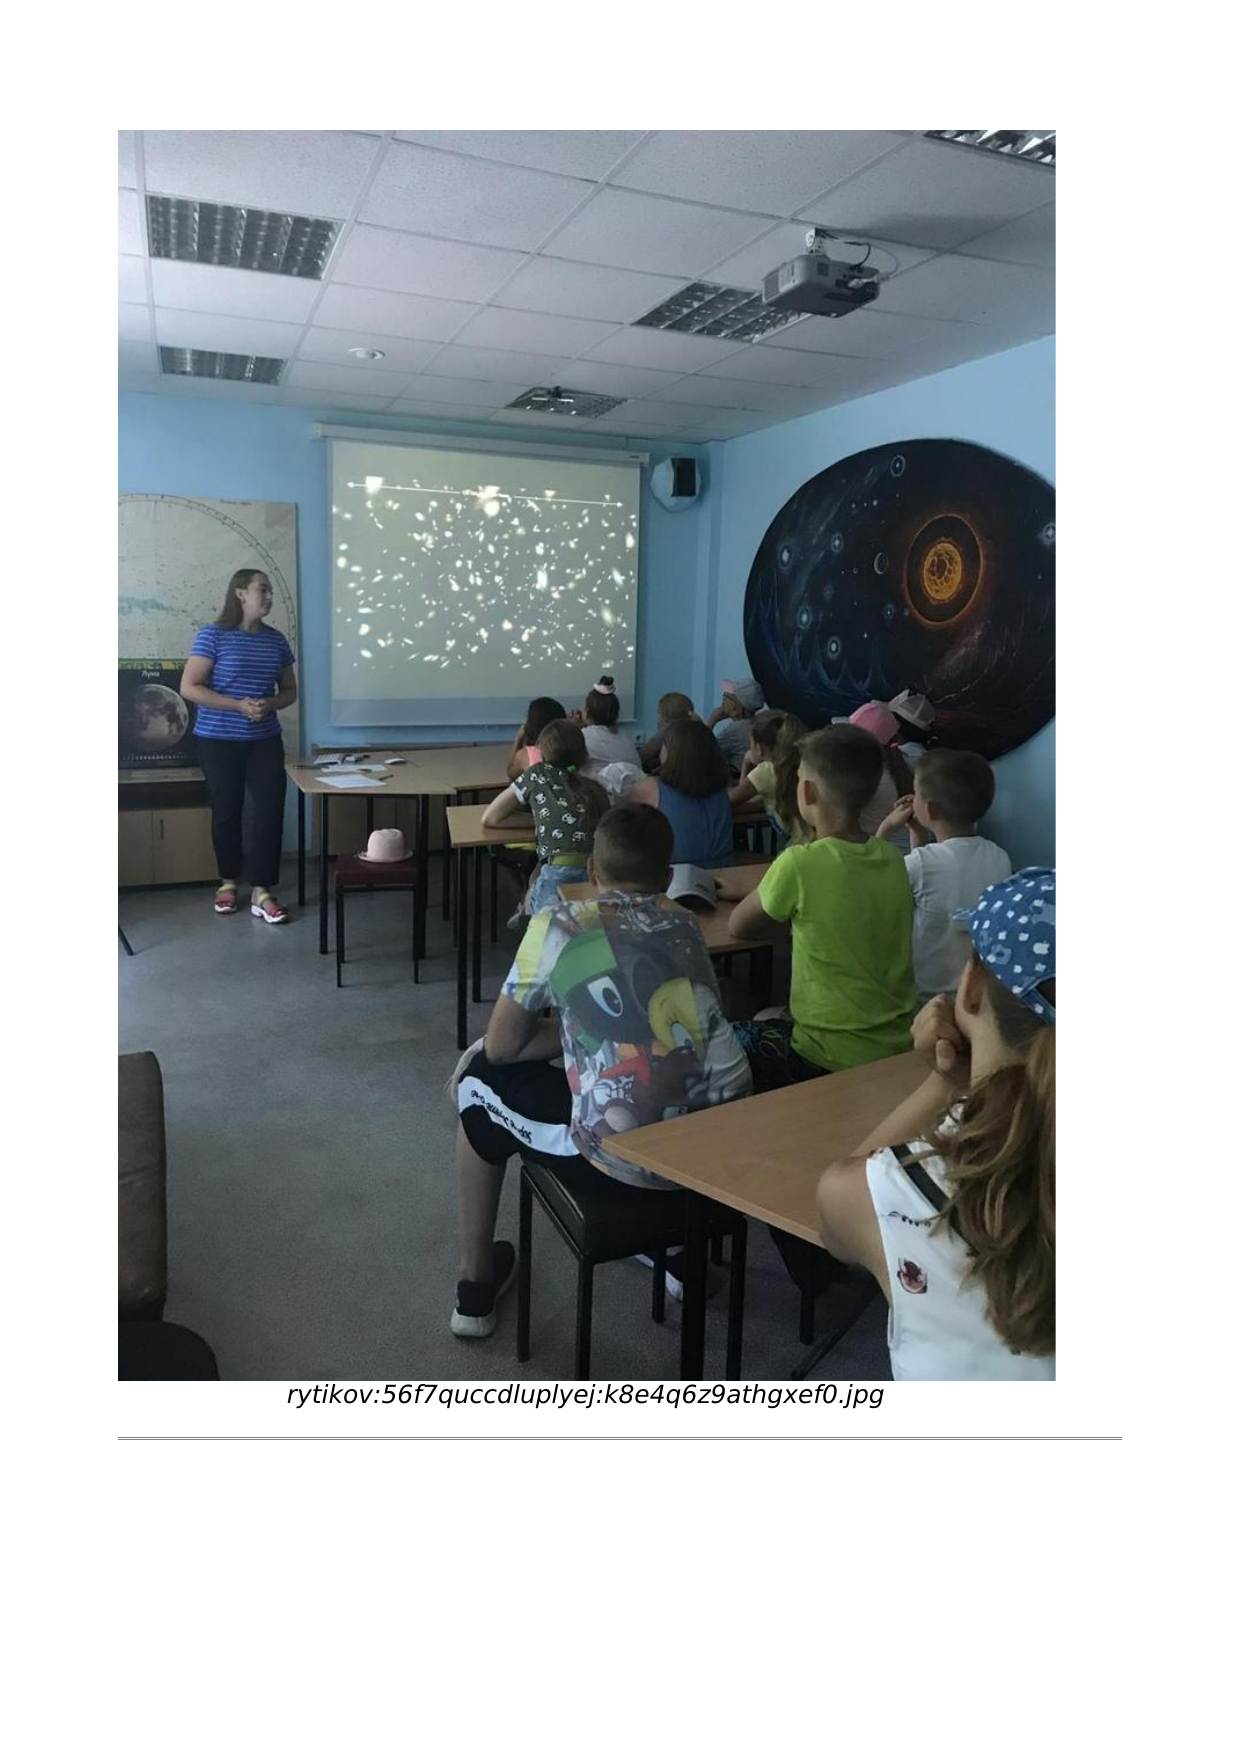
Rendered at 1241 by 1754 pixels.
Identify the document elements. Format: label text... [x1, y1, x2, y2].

picture [118, 130, 1056, 1381]
text rytikov:56f7quccdluplyej:k8e4q6z9athgxef0.jpg [118, 1381, 1056, 1410]
